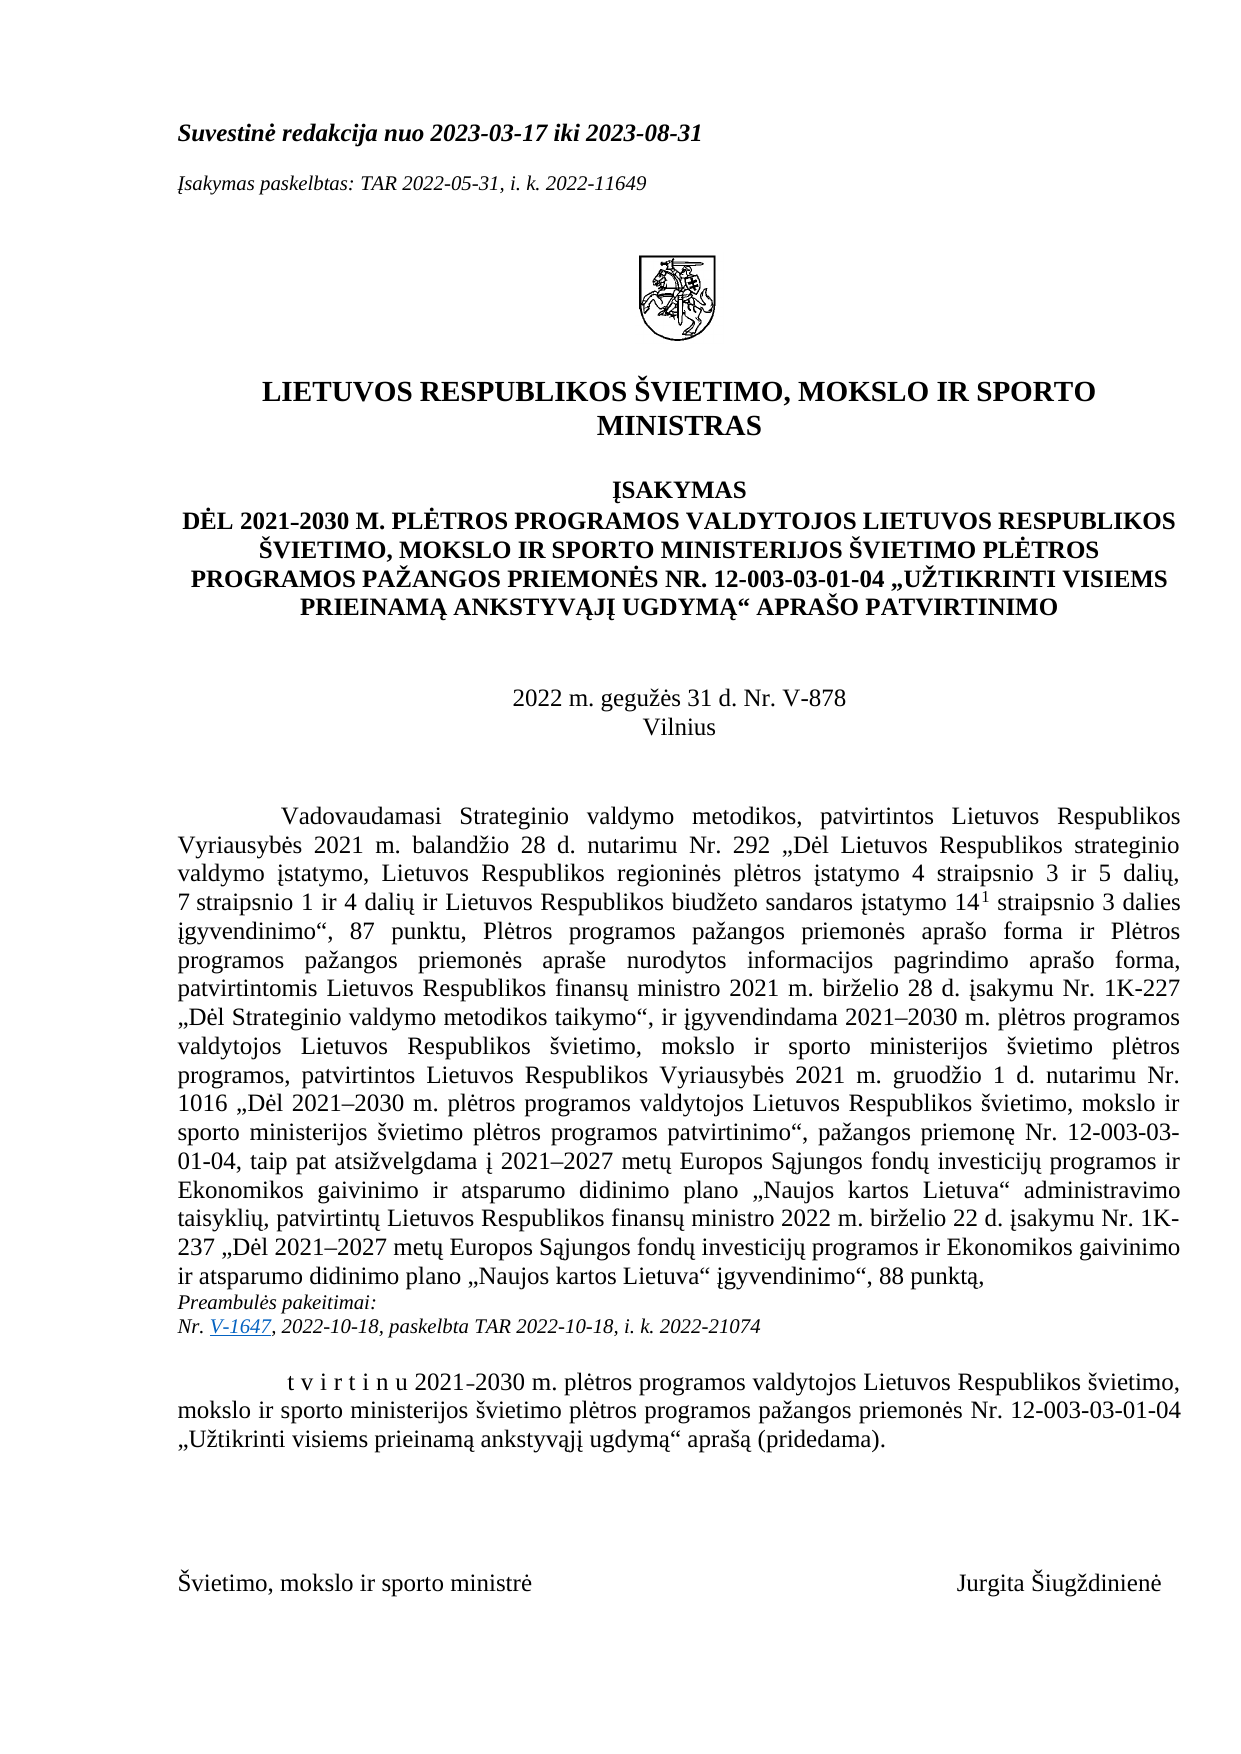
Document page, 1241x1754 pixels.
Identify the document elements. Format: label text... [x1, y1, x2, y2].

text Suvestinė redakcija nuo 2023-03-17 iki 2023-08-31 [177, 118, 1181, 147]
text Vilnius [177, 712, 1181, 741]
text 2022 m. gegužės 31 d. Nr. V-878 [177, 683, 1181, 712]
text Švietimo, mokslo ir sporto ministrė Jurgita Šiugždinienė [177, 1568, 1181, 1597]
text Vadovaudamasi Strateginio valdymo metodikos, patvirtintos Lietuvos Respublikos Vyriausybės 2021 m. balandžio 28 d. nutarimu Nr. 292 „Dėl Lietuvos Respublikos strateginio valdymo įstatymo, Lietuvos Respublikos regioninės plėtros įstatymo 4 straipsnio 3 ir 5 dalių, 7 straipsnio 1 ir 4 dalių ir Lietuvos Respublikos biudžeto sandaros įstatymo 141 straipsnio 3 dalies įgyvendinimo“, 87 punktu, Plėtros programos pažangos priemonės aprašo forma ir Plėtros programos pažangos priemonės apraše nurodytos informacijos pagrindimo aprašo forma, patvirtintomis Lietuvos Respublikos finansų ministro 2021 m. birželio 28 d. įsakymu Nr. 1K-227 „Dėl Strateginio valdymo metodikos taikymo“, ir įgyvendindama 2021–2030 m. plėtros programos valdytojos Lietuvos Respublikos švietimo, mokslo ir sporto ministerijos švietimo plėtros programos, patvirtintos Lietuvos Respublikos Vyriausybės 2021 m. gruodžio 1 d. nutarimu Nr. 1016 „Dėl 2021–2030 m. plėtros programos valdytojos Lietuvos Respublikos švietimo, mokslo ir sporto ministerijos švietimo plėtros programos patvirtinimo“, pažangos priemonę Nr. 12-003-03-01-04, taip pat atsižvelgdama į 2021–2027 metų Europos Sąjungos fondų investicijų programos ir Ekonomikos gaivinimo ir atsparumo didinimo plano „Naujos kartos Lietuva“ administravimo taisyklių, patvirtintų Lietuvos Respublikos finansų ministro 2022 m. birželio 22 d. įsakymu Nr. 1K-237 „Dėl 2021–2027 metų Europos Sąjungos fondų investicijų programos ir Ekonomikos gaivinimo ir atsparumo didinimo plano „Naujos kartos Lietuva“ įgyvendinimo“, 88 punktą, [177, 801, 1181, 1290]
text ĮSAKYMAS [177, 475, 1181, 504]
text Preambulės pakeitimai: [177, 1290, 1181, 1314]
text t v i r t i n u 2021–2030 m. plėtros programos valdytojos Lietuvos Respublikos švietimo, mokslo ir sporto ministerijos švietimo plėtros programos pažangos priemonės Nr. 12-003-03-01-04 „Užtikrinti visiems prieinamą ankstyvąjį ugdymą“ aprašą (pridedama). [177, 1367, 1181, 1453]
text Įsakymas paskelbtas: TAR 2022-05-31, i. k. 2022-11649 [177, 171, 1181, 195]
text LIETUVOS RESPUBLIKOS ŠVIETIMO, MOKSLO IR SPORTO MINISTRAS [177, 374, 1181, 442]
text DĖL 2021–2030 M. PLĖTROS PROGRAMOS VALDYTOJOS LIETUVOS RESPUBLIKOS ŠVIETIMO, MOKSLO IR SPORTO MINISTERIJOS ŠVIETIMO PLĖTROS PROGRAMOS PAŽANGOS PRIEMONĖS NR. 12-003-03-01-04 „UŽTIKRINTI VISIEMS PRIEINAMĄ ANKSTYVĄJĮ UGDYMĄ“ APRAŠO PATVIRTINIMO [177, 506, 1181, 621]
text Nr. V-1647, 2022-10-18, paskelbta TAR 2022-10-18, i. k. 2022-21074 [177, 1314, 1181, 1338]
